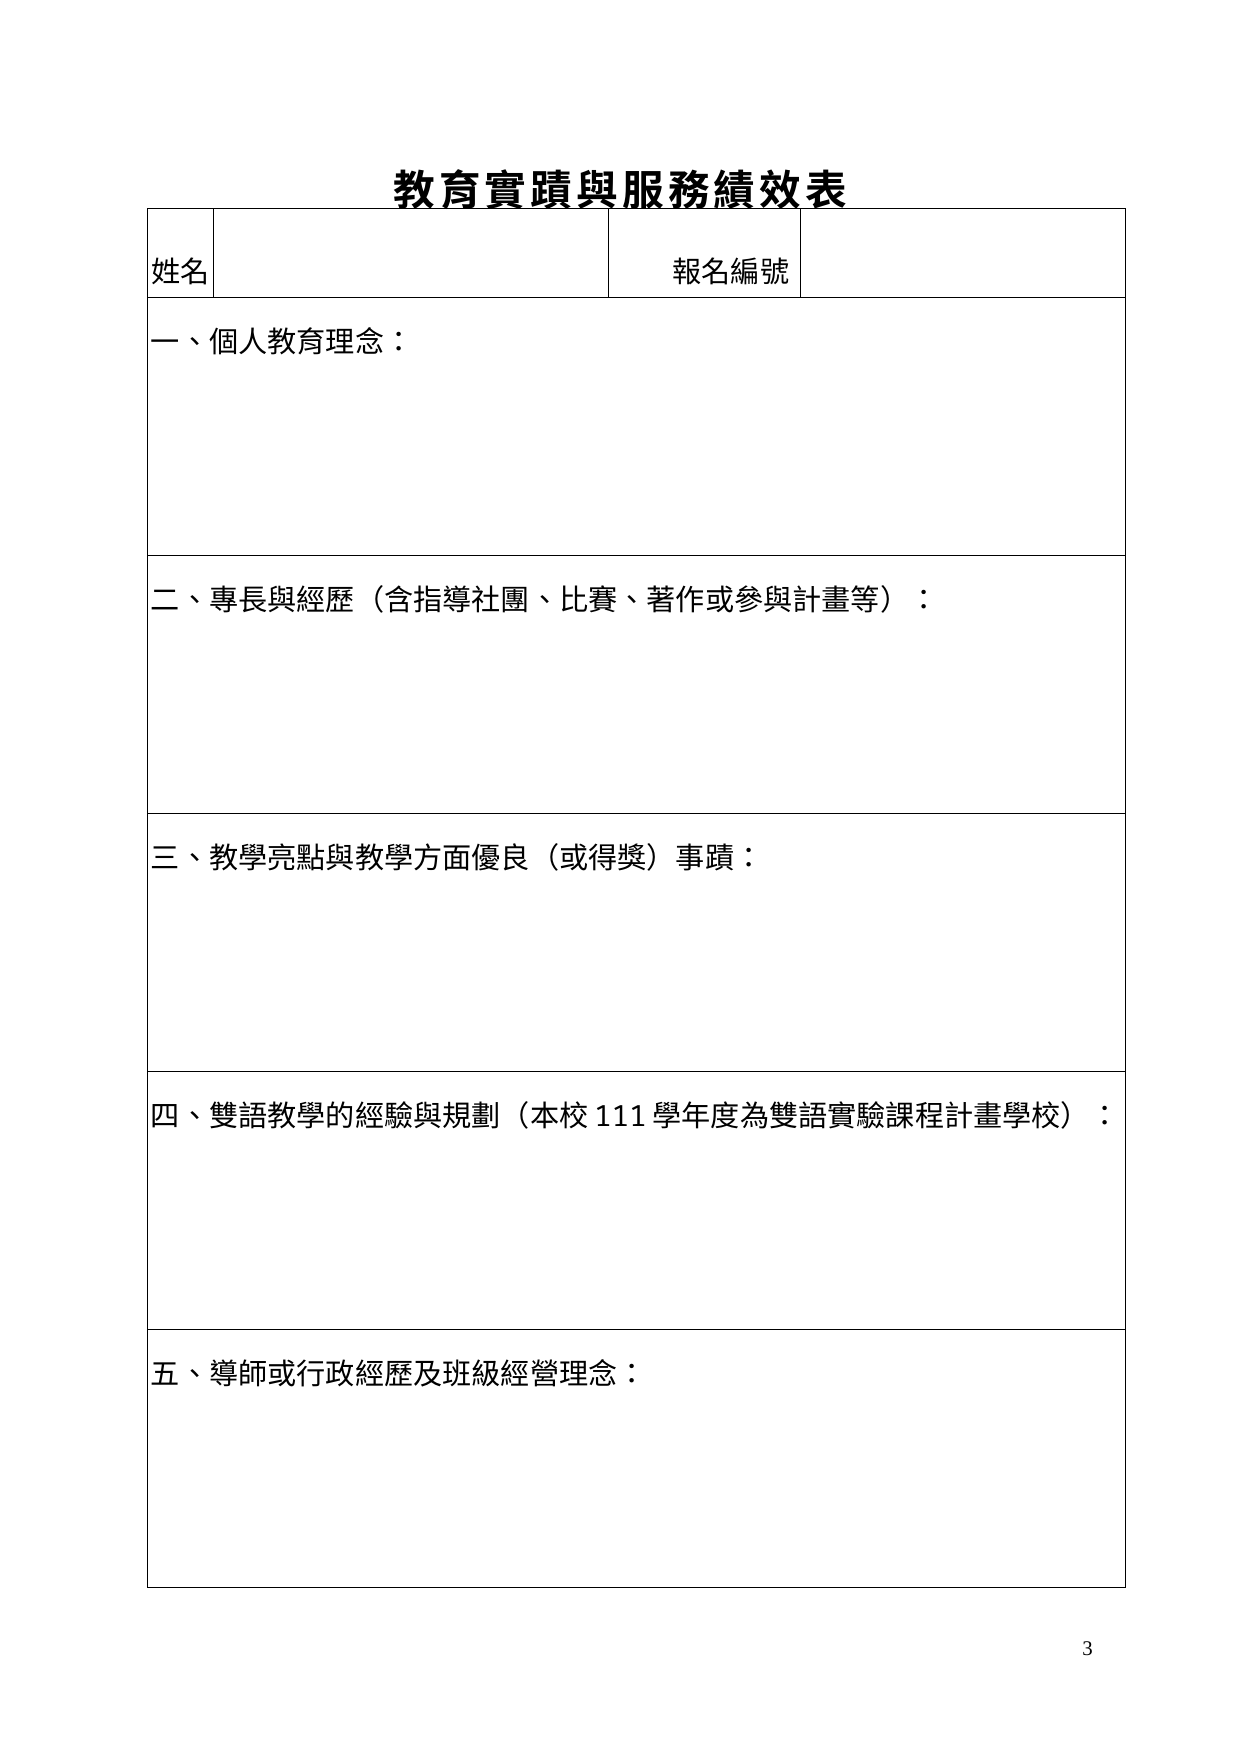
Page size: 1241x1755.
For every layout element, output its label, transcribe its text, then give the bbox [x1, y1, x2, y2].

table_cell 三、教學亮點與教學方面優良（或得獎）事蹟： [148, 814, 1125, 1071]
table_cell 五、導師或行政經歷及班級經營理念： [148, 1330, 1125, 1587]
table_header [801, 209, 1125, 297]
table_header 報名編號 [609, 209, 800, 297]
table_cell 四、雙語教學的經驗與規劃（本校111學年度為雙語實驗課程計畫學校）： [148, 1072, 1125, 1329]
table_header [214, 209, 608, 297]
table_cell 一、個人教育理念： [148, 298, 1125, 555]
table_cell 二、專長與經歷（含指導社團、比賽、著作或參與計畫等）： [148, 556, 1125, 813]
text 教育實蹟與服務績效表 [148, 146, 1093, 208]
table_header 姓名 [148, 209, 213, 297]
